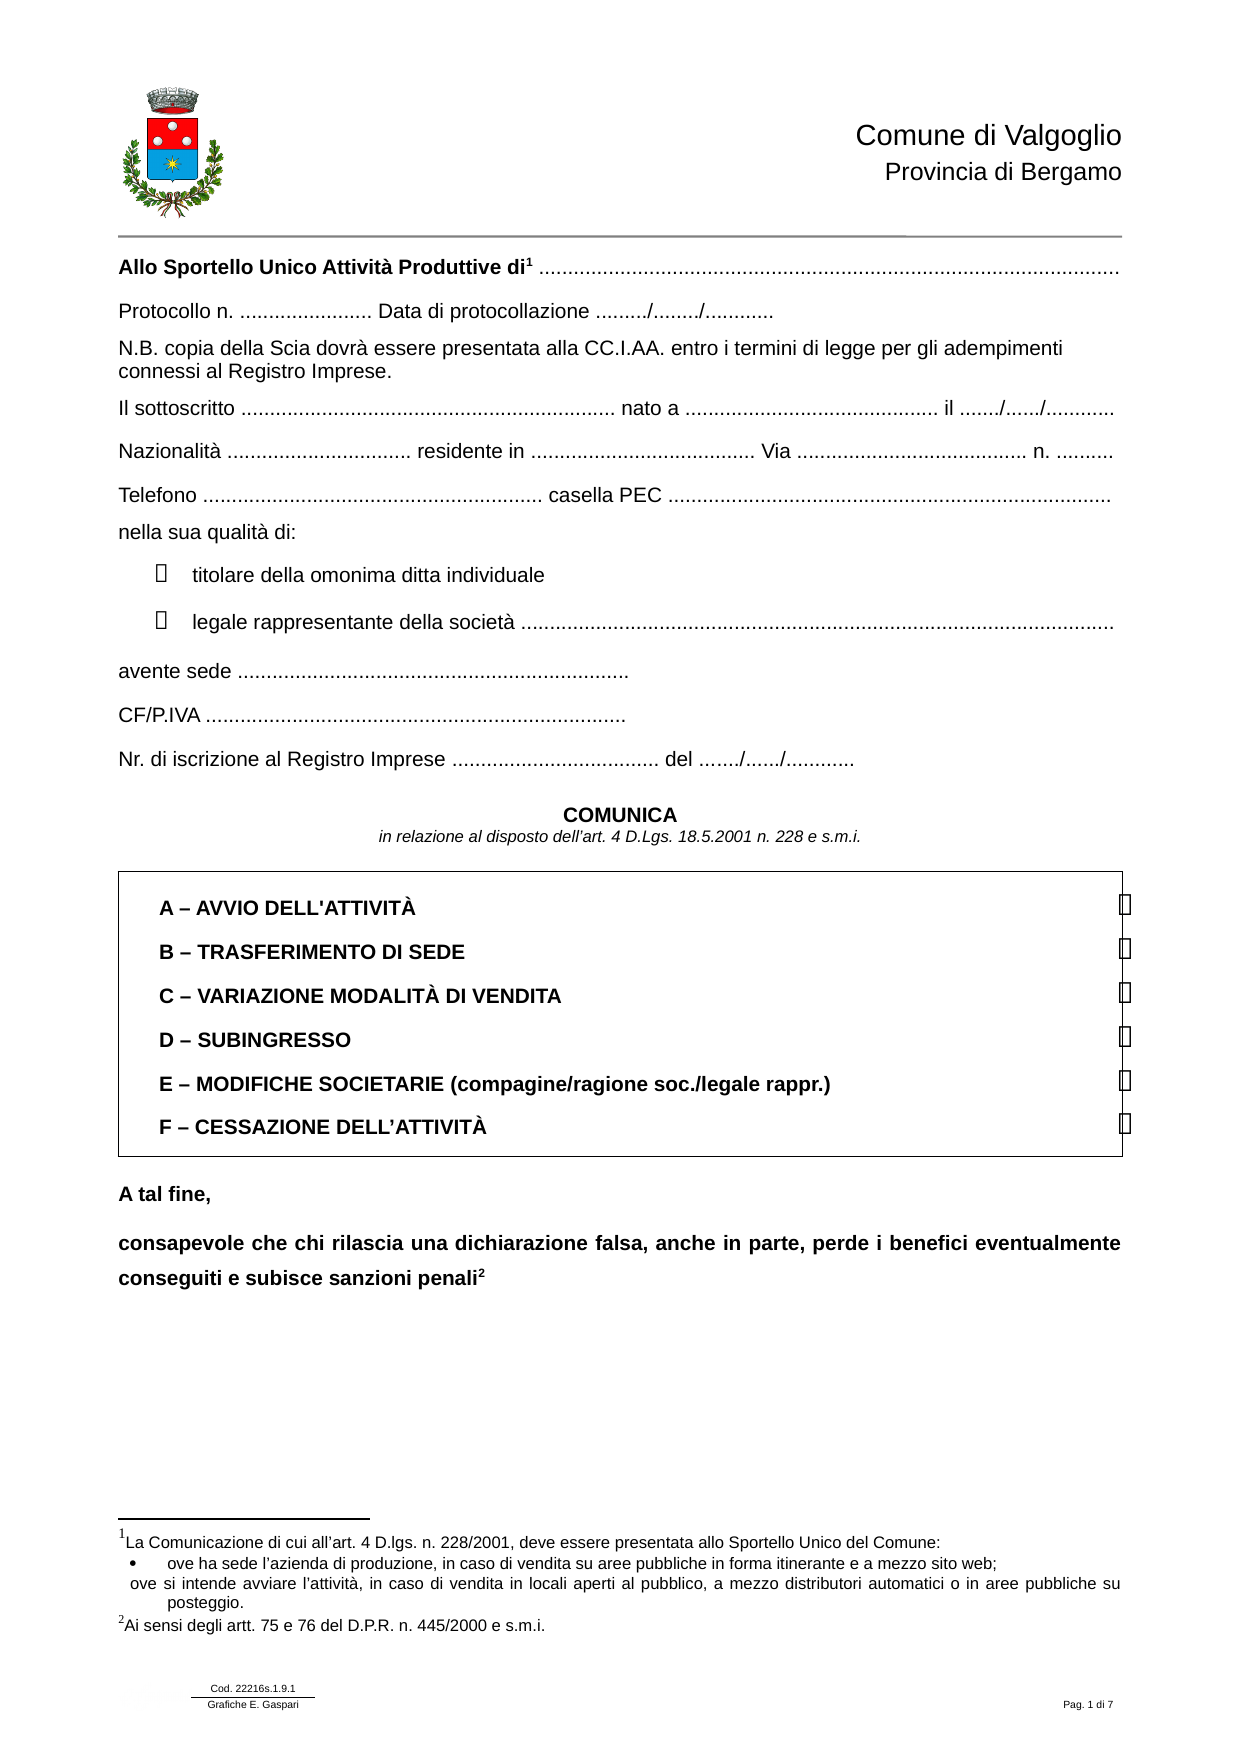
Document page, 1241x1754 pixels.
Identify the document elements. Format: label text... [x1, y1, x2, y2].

text Allo Sportello Unico Attività Produttive di [118, 255, 1122, 279]
text nella sua qualità di: [118, 519, 1122, 543]
picture [122, 87, 224, 219]
text avente sede .................................................................... [118, 659, 1122, 683]
text in relazione al disposto dell’art. 4 D.Lgs. 18.5.2001 n. 228 e s.m.i. [118, 827, 1122, 846]
text consapevole che chi rilascia una dichiarazione falsa, anche in parte, perde i benefici eventualmente conseguiti e subisce sanzioni penali [118, 1230, 1122, 1290]
list ove ha sede l’azienda di produzione, in caso di vendita su aree pubbliche in forma itinerante e a mezzo sito web; [130, 1554, 1122, 1573]
text N.B. copia della Scia dovrà essere presentata alla CC.I.AA. entro i termini di legge per gli adempimenti connessi al Registro Imprese. [118, 335, 1122, 383]
text Provincia di Bergamo [224, 157, 1122, 185]
text Comune di Valgoglio [224, 118, 1122, 152]
text Ai sensi degli artt. 75 e 76 del D.P.R. n. 445/2000 e s.m.i. [118, 1612, 1122, 1636]
text CF/P.IVA ......................................................................... [118, 703, 1122, 727]
text A tal fine, [118, 1182, 1122, 1206]
text ove si intende avviare l’attività, in caso di vendita in locali aperti al pubblico, a mezzo distributori automatici o in aree pubbliche su posteggio. [130, 1573, 1122, 1612]
text Il sottoscritto ................................................................. nato a ............................................ il ......./....../............ [118, 396, 1122, 420]
text  legale rappresentante della società ....................................................................................................... [153, 602, 1122, 637]
text COMUNICA [118, 803, 1122, 827]
table_header A – AVVIO DELL'ATTIVITÀ  B – TRASFERIMENTO DI SEDE  C – VARIAZIONE MODALITÀ DI VENDITA  D – SUBINGRESSO  E – MODIFICHE SOCIETARIE (compagine/ragione soc./legale rappr.)  F – CESSAZIONE DELL’ATTIVITÀ  [119, 872, 1122, 1156]
text Protocollo n. ....................... Data di protocollazione ........./......../............ [118, 299, 1122, 323]
text La Comunicazione di cui all’art. 4 D.lgs. n. 228/2001, deve essere presentata allo Sportello Unico del Comune: [118, 1525, 1122, 1554]
text Nr. di iscrizione al Registro Imprese .................................... del ......./....../............ [118, 747, 1122, 771]
text Nazionalità ................................ residente in ....................................... Via ........................................ n. .......... [118, 439, 1122, 463]
text Telefono ........................................................... casella PEC ............................................................................. [118, 483, 1122, 507]
text  titolare della omonima ditta individuale [153, 556, 1122, 590]
